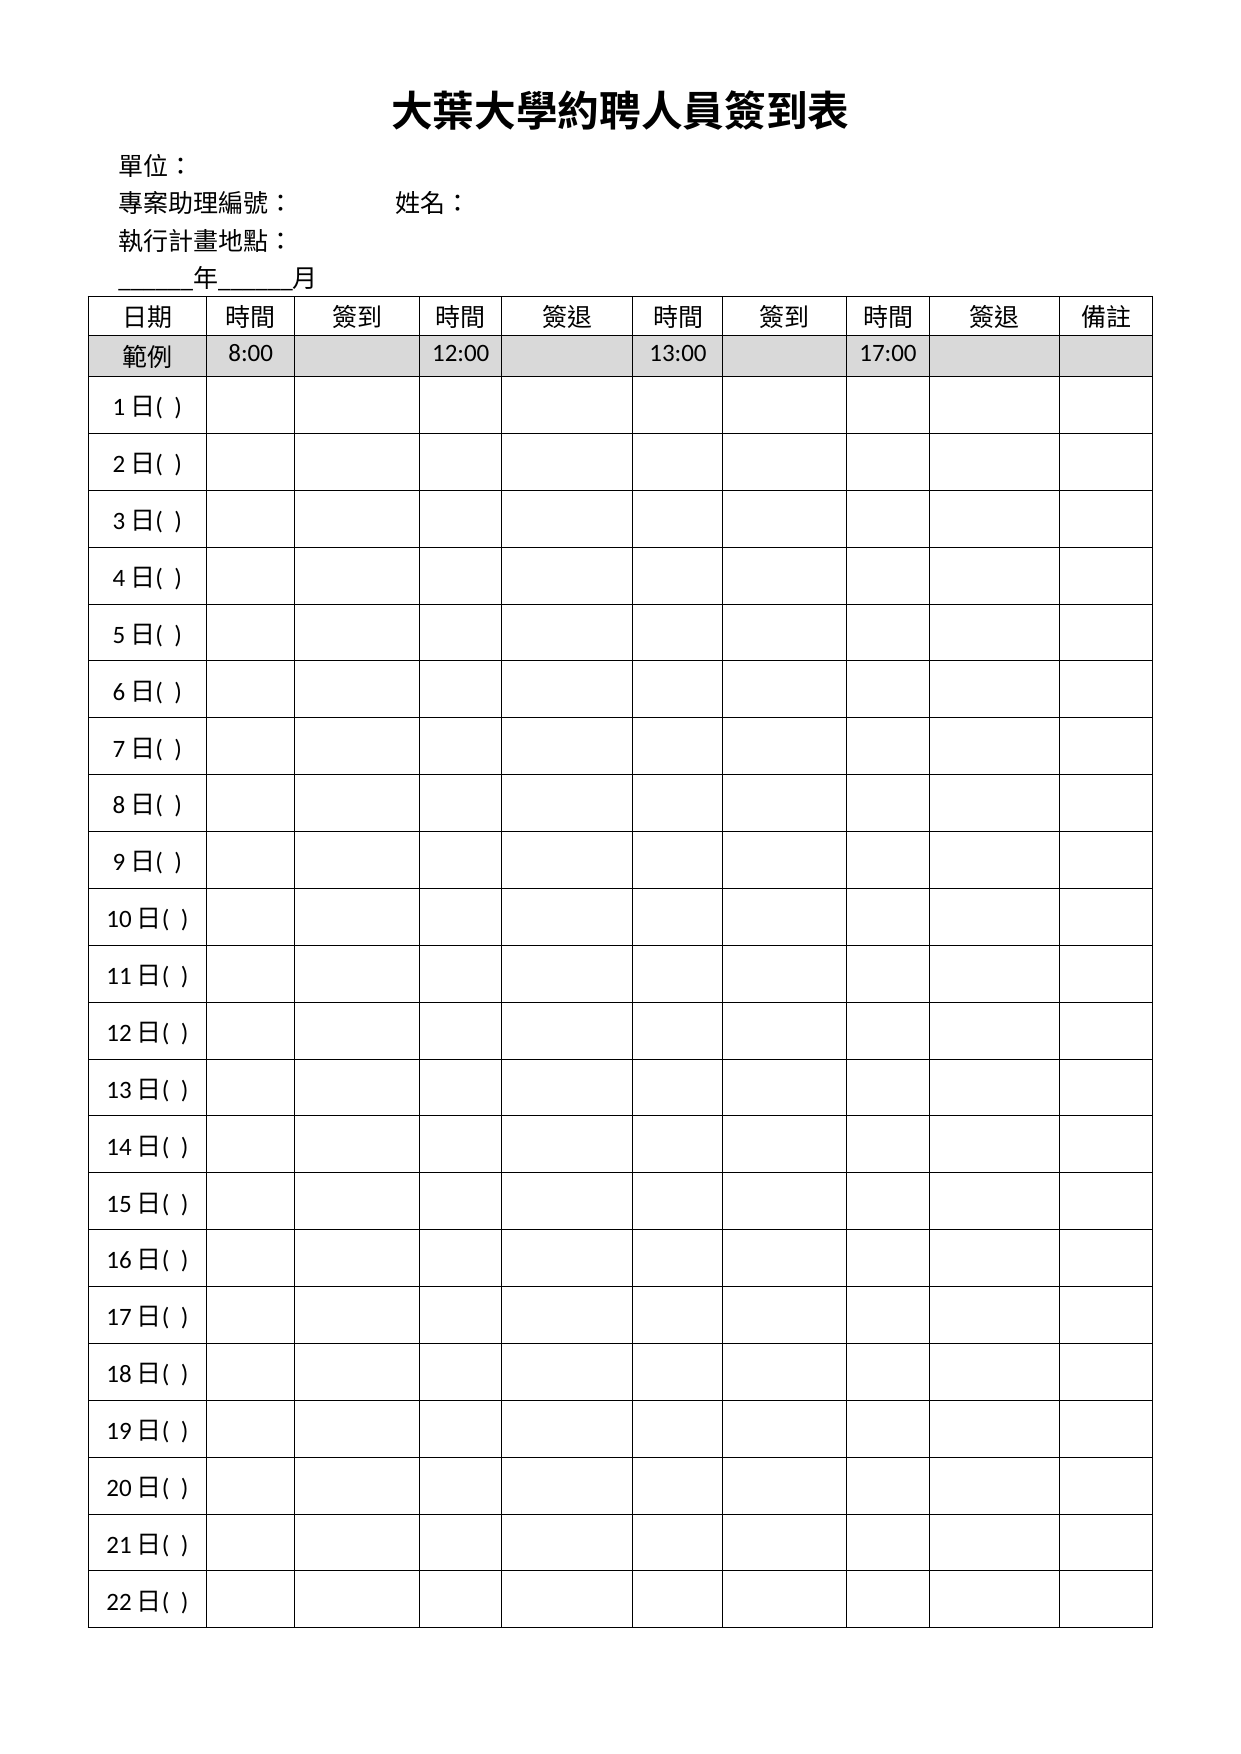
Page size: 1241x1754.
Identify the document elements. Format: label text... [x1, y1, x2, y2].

table_cell [295, 491, 419, 547]
table_cell [633, 548, 722, 603]
table_cell 17:00 [847, 336, 929, 376]
table_cell [207, 889, 294, 945]
table_cell [847, 1344, 929, 1400]
table_cell [207, 434, 294, 490]
table_cell [723, 1287, 846, 1343]
table_cell [723, 491, 846, 547]
table_cell [502, 1515, 632, 1570]
table_cell [633, 434, 722, 490]
table_cell [723, 1401, 846, 1457]
table_cell [723, 1116, 846, 1172]
table_cell [502, 1344, 632, 1400]
table_cell [1060, 1230, 1152, 1286]
table_cell [723, 889, 846, 945]
table_cell [207, 548, 294, 603]
table_cell [502, 377, 632, 433]
table_cell [723, 775, 846, 831]
table_cell [633, 377, 722, 433]
table_cell [1060, 1116, 1152, 1172]
table_cell [295, 718, 419, 774]
table_cell [502, 775, 632, 831]
table_cell [207, 1230, 294, 1286]
table_cell [295, 377, 419, 433]
table_header 簽到 [295, 297, 419, 335]
table_cell 14日( ) [89, 1116, 206, 1172]
table_cell [847, 1003, 929, 1058]
table_cell [295, 661, 419, 717]
table_cell 8:00 [207, 336, 294, 376]
table_cell [847, 1230, 929, 1286]
table_cell [420, 1230, 501, 1286]
table_cell [723, 1003, 846, 1058]
table_cell [295, 1116, 419, 1172]
table_cell [633, 946, 722, 1002]
table_cell [723, 718, 846, 774]
table_cell 3日( ) [89, 491, 206, 547]
table_cell [930, 1230, 1059, 1286]
table_cell [207, 1401, 294, 1457]
table_cell [930, 1458, 1059, 1513]
table_cell [633, 775, 722, 831]
table_cell [847, 1571, 929, 1627]
table_cell [930, 434, 1059, 490]
table_cell [930, 1344, 1059, 1400]
table_cell [633, 1401, 722, 1457]
table_cell [420, 434, 501, 490]
table_header 時間 [847, 297, 929, 335]
table_cell [420, 1571, 501, 1627]
table_cell [723, 434, 846, 490]
table_cell 12:00 [420, 336, 501, 376]
table_cell [930, 336, 1059, 376]
table_cell [723, 946, 846, 1002]
table_cell [1060, 336, 1152, 376]
table_cell [502, 1287, 632, 1343]
table_cell 8日( ) [89, 775, 206, 831]
table_cell [420, 1287, 501, 1343]
text 單位： [118, 146, 1122, 183]
table_cell [295, 832, 419, 888]
table_cell [1060, 1060, 1152, 1115]
table_cell [847, 1458, 929, 1513]
table_header 簽到 [723, 297, 846, 335]
table_cell [502, 661, 632, 717]
table_cell [930, 661, 1059, 717]
table_cell [502, 434, 632, 490]
table_cell [295, 1401, 419, 1457]
table_header 簽退 [930, 297, 1059, 335]
table_cell [502, 605, 632, 660]
table_cell [723, 832, 846, 888]
table_header 時間 [207, 297, 294, 335]
table_cell [847, 434, 929, 490]
table_cell [930, 718, 1059, 774]
table_cell [723, 336, 846, 376]
table_cell [295, 775, 419, 831]
text 專案助理編號： 姓名： [118, 183, 1122, 221]
table_cell [420, 661, 501, 717]
table_cell [502, 832, 632, 888]
table_cell [1060, 1287, 1152, 1343]
table_cell 6日( ) [89, 661, 206, 717]
table_cell [502, 491, 632, 547]
table_cell [847, 775, 929, 831]
table_cell [723, 1060, 846, 1115]
table_header 時間 [420, 297, 501, 335]
table_cell [207, 377, 294, 433]
table_cell 15日( ) [89, 1173, 206, 1229]
table_cell [723, 1230, 846, 1286]
table_cell [633, 1458, 722, 1513]
table_cell [295, 434, 419, 490]
table_cell [723, 1458, 846, 1513]
table_cell [930, 775, 1059, 831]
table_cell 13日( ) [89, 1060, 206, 1115]
table_cell 11日( ) [89, 946, 206, 1002]
table_cell 2日( ) [89, 434, 206, 490]
table_cell [930, 1003, 1059, 1058]
table_cell 4日( ) [89, 548, 206, 603]
table_cell [633, 1060, 722, 1115]
table_cell [847, 548, 929, 603]
table_cell [295, 1060, 419, 1115]
table_cell [633, 1515, 722, 1570]
table_cell [420, 1003, 501, 1058]
table_cell [633, 889, 722, 945]
table_cell [1060, 1515, 1152, 1570]
table_cell [1060, 889, 1152, 945]
table_cell [420, 718, 501, 774]
table_cell [420, 832, 501, 888]
table_cell [420, 946, 501, 1002]
table_cell [633, 718, 722, 774]
table_cell [633, 605, 722, 660]
table_cell [930, 1060, 1059, 1115]
table_cell [1060, 434, 1152, 490]
table_cell 20日( ) [89, 1458, 206, 1513]
table_cell [207, 1173, 294, 1229]
table_cell [420, 1060, 501, 1115]
table_cell [207, 946, 294, 1002]
text 大葉大學約聘人員簽到表 [118, 71, 1122, 146]
table_cell [295, 548, 419, 603]
table_cell [295, 1003, 419, 1058]
table_header 時間 [633, 297, 722, 335]
table_cell [1060, 377, 1152, 433]
table_cell [1060, 832, 1152, 888]
table_cell [1060, 661, 1152, 717]
table_cell [420, 491, 501, 547]
table_cell [723, 1571, 846, 1627]
table_cell [1060, 1003, 1152, 1058]
table_cell [633, 491, 722, 547]
table_cell [633, 661, 722, 717]
table_cell [295, 889, 419, 945]
table_cell [930, 946, 1059, 1002]
table_cell 5日( ) [89, 605, 206, 660]
table_cell [847, 1287, 929, 1343]
table_cell 21日( ) [89, 1515, 206, 1570]
table_cell 18日( ) [89, 1344, 206, 1400]
table_cell [207, 491, 294, 547]
table_cell 範例 [89, 336, 206, 376]
table_cell [633, 1003, 722, 1058]
table_cell [723, 1173, 846, 1229]
table_cell [502, 1060, 632, 1115]
table_cell [930, 1515, 1059, 1570]
table_cell [847, 889, 929, 945]
table_cell [420, 605, 501, 660]
table_cell 13:00 [633, 336, 722, 376]
table_cell [420, 1173, 501, 1229]
table_cell [847, 718, 929, 774]
table_cell [420, 889, 501, 945]
table_cell [207, 661, 294, 717]
table_cell [847, 1060, 929, 1115]
table_cell [207, 1060, 294, 1115]
table_cell [502, 889, 632, 945]
table_cell [930, 1173, 1059, 1229]
table_cell [847, 1515, 929, 1570]
table_cell [1060, 1401, 1152, 1457]
table_cell [295, 1287, 419, 1343]
table_cell [1060, 1458, 1152, 1513]
table_cell [207, 1287, 294, 1343]
table_cell [723, 548, 846, 603]
table_cell [295, 1173, 419, 1229]
table_cell [930, 1116, 1059, 1172]
table_cell [1060, 718, 1152, 774]
table_cell [930, 1401, 1059, 1457]
table_cell [295, 1230, 419, 1286]
table_cell [847, 946, 929, 1002]
table_cell [633, 1173, 722, 1229]
table_header 簽退 [502, 297, 632, 335]
table_cell [633, 1571, 722, 1627]
table_cell [207, 1116, 294, 1172]
table_cell [502, 1230, 632, 1286]
table_cell [633, 1344, 722, 1400]
table_cell 1日( ) [89, 377, 206, 433]
table_cell [847, 1401, 929, 1457]
table_cell [1060, 491, 1152, 547]
table_cell [502, 1458, 632, 1513]
table_cell [502, 946, 632, 1002]
table_cell 12日( ) [89, 1003, 206, 1058]
table_cell [295, 1515, 419, 1570]
table_cell [930, 548, 1059, 603]
table_cell [295, 1458, 419, 1513]
table_cell 16日( ) [89, 1230, 206, 1286]
table_cell [847, 491, 929, 547]
table_cell [723, 605, 846, 660]
text 執行計畫地點： [118, 221, 1122, 258]
table_cell 9日( ) [89, 832, 206, 888]
table_cell [420, 1458, 501, 1513]
table_cell 10日( ) [89, 889, 206, 945]
table_cell [847, 661, 929, 717]
table_cell [930, 1571, 1059, 1627]
table_cell [1060, 946, 1152, 1002]
table_cell [295, 336, 419, 376]
table_cell [1060, 605, 1152, 660]
table_cell [502, 1401, 632, 1457]
table_cell [847, 1173, 929, 1229]
table_cell [207, 1344, 294, 1400]
table_cell [1060, 548, 1152, 603]
table_cell [420, 1116, 501, 1172]
table_cell [930, 1287, 1059, 1343]
table_cell [295, 1571, 419, 1627]
table_cell [502, 548, 632, 603]
table_cell [633, 832, 722, 888]
table_cell [930, 491, 1059, 547]
table_cell [207, 832, 294, 888]
table_cell [847, 832, 929, 888]
table_cell [207, 718, 294, 774]
table_cell [1060, 1571, 1152, 1627]
table_cell [847, 1116, 929, 1172]
table_cell [723, 661, 846, 717]
table_cell [847, 377, 929, 433]
table_cell [502, 336, 632, 376]
table_cell [633, 1287, 722, 1343]
table_cell [420, 377, 501, 433]
table_cell [930, 605, 1059, 660]
table_cell [930, 377, 1059, 433]
table_cell [207, 1515, 294, 1570]
table_cell [502, 718, 632, 774]
table_cell [930, 889, 1059, 945]
table_cell [502, 1173, 632, 1229]
table_cell [207, 1571, 294, 1627]
table_cell [1060, 775, 1152, 831]
table_cell [295, 605, 419, 660]
table_cell [502, 1571, 632, 1627]
table_cell 19日( ) [89, 1401, 206, 1457]
table_cell [207, 605, 294, 660]
table_header 備註 [1060, 297, 1152, 335]
table_cell [420, 548, 501, 603]
table_cell [420, 1515, 501, 1570]
table_cell [633, 1116, 722, 1172]
table_cell [502, 1116, 632, 1172]
table_cell [420, 775, 501, 831]
table_cell [420, 1401, 501, 1457]
table_cell [930, 832, 1059, 888]
table_cell 7日( ) [89, 718, 206, 774]
table_cell [1060, 1344, 1152, 1400]
table_cell [847, 605, 929, 660]
table_cell [295, 1344, 419, 1400]
table_cell [420, 1344, 501, 1400]
table_cell [723, 1344, 846, 1400]
table_cell 22日( ) [89, 1571, 206, 1627]
table_cell [723, 377, 846, 433]
table_cell [502, 1003, 632, 1058]
table_header 日期 [89, 297, 206, 335]
table_cell [295, 946, 419, 1002]
table_cell [633, 1230, 722, 1286]
table_cell [723, 1515, 846, 1570]
table_cell [207, 1458, 294, 1513]
text ______年______月 [118, 258, 1122, 296]
table_cell [207, 1003, 294, 1058]
table_cell 17日( ) [89, 1287, 206, 1343]
table_cell [1060, 1173, 1152, 1229]
table_cell [207, 775, 294, 831]
